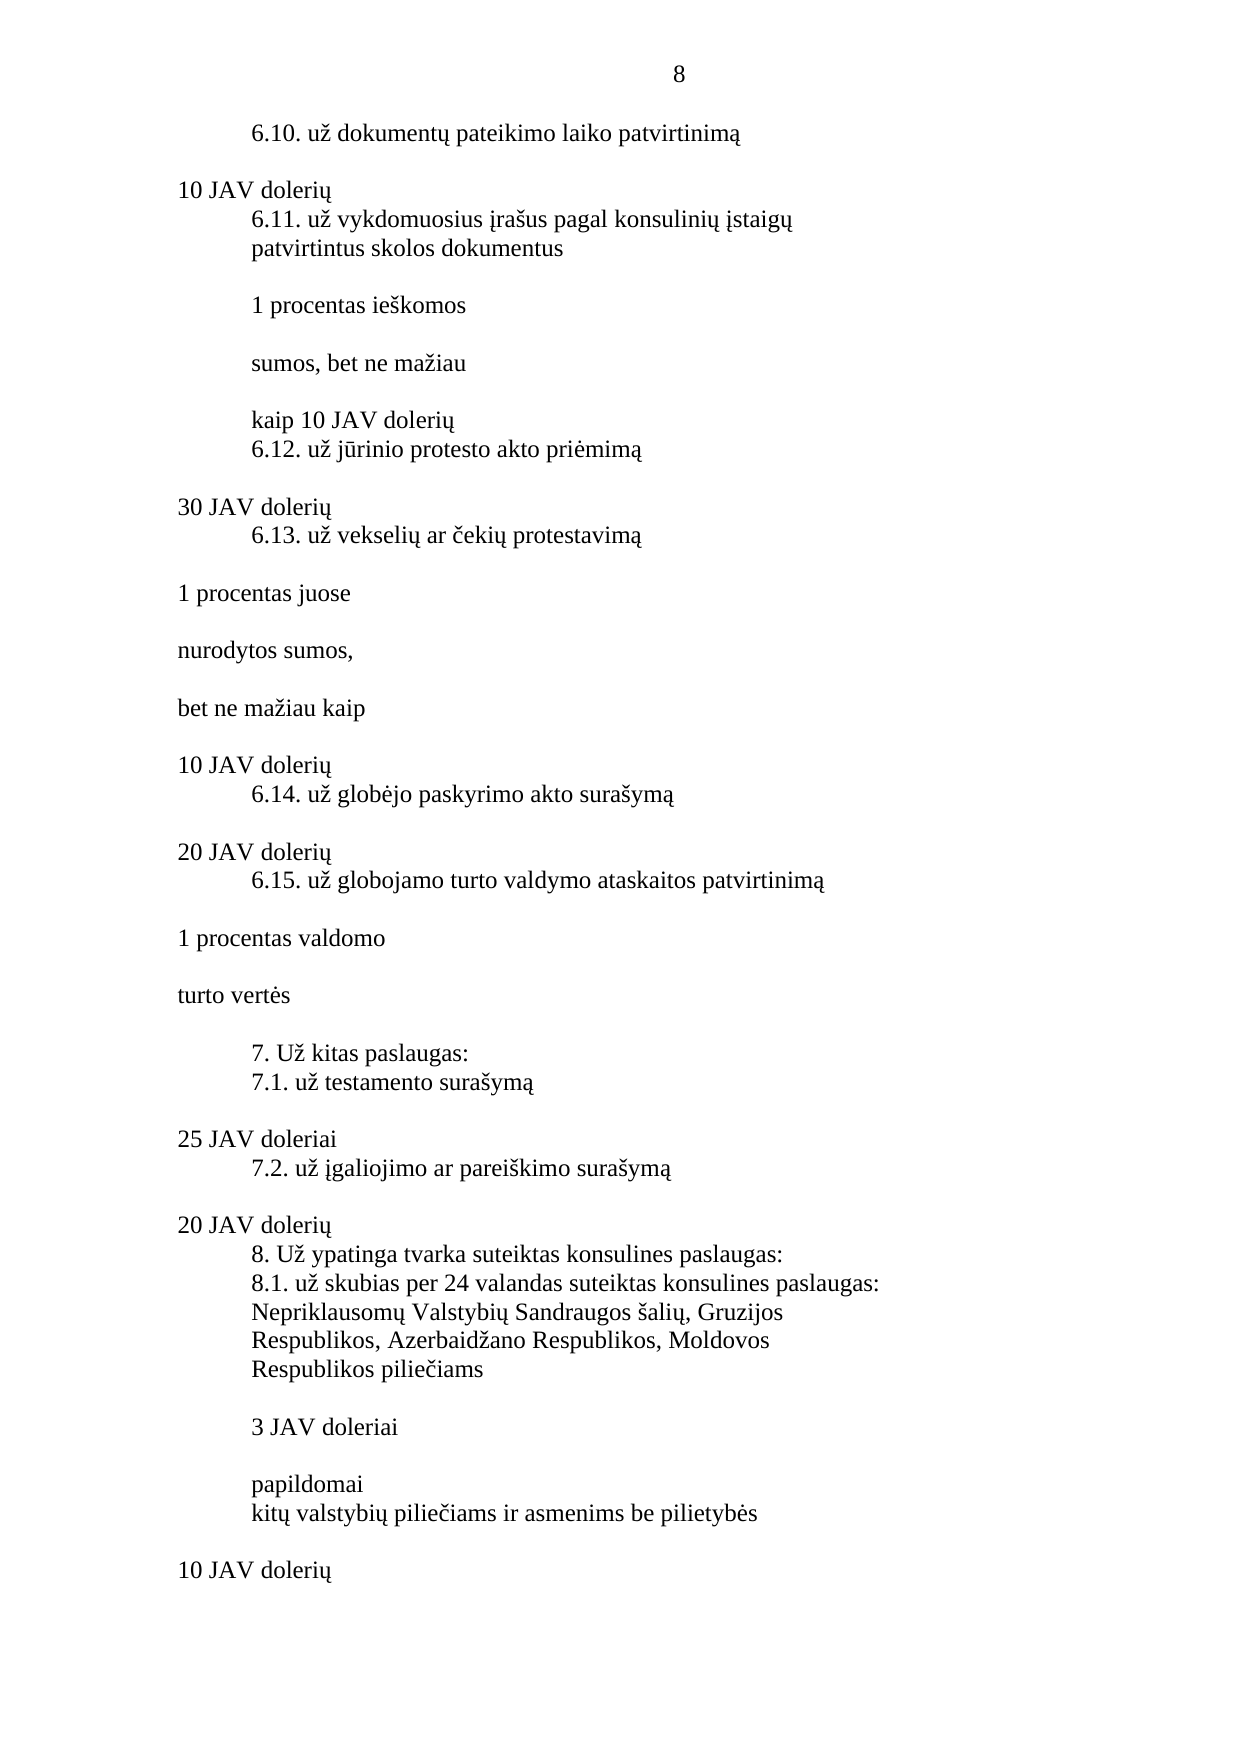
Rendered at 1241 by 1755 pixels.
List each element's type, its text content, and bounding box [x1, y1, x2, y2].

text bet ne mažiau kaip [177, 664, 886, 722]
text 8.1. už skubias per 24 valandas suteiktas konsulines paslaugas: [177, 1268, 886, 1297]
text 6.12. už jūrinio protesto akto priėmimą 30 JAV dolerių [177, 434, 886, 521]
text turto vertės [177, 952, 886, 1009]
text 6.10. už dokumentų pateikimo laiko patvirtinimą 10 JAV dolerių [177, 118, 886, 204]
text 6.15. už globojamo turto valdymo ataskaitos patvirtinimą 1 procentas valdomo [177, 866, 886, 952]
text 6.11. už vykdomuosius įrašus pagal konsulinių įstaigų patvirtintus skolos dokumentus 1 procentas ieškomos [251, 204, 886, 319]
text 10 JAV dolerių [177, 722, 886, 779]
text kitų valstybių piliečiams ir asmenims be pilietybės 10 JAV dolerių [177, 1498, 886, 1584]
text 6.14. už globėjo paskyrimo akto surašymą 20 JAV dolerių [177, 779, 886, 866]
text 6.13. už vekselių ar čekių protestavimą 1 procentas juose [177, 521, 886, 607]
text 7.2. už įgaliojimo ar pareiškimo surašymą 20 JAV dolerių [177, 1153, 886, 1239]
text Nepriklausomų Valstybių Sandraugos šalių, Gruzijos Respublikos, Azerbaidžano Respublikos, Moldovos Respublikos piliečiams 3 JAV doleriai [251, 1297, 886, 1441]
text sumos, bet ne mažiau [251, 319, 886, 377]
text nurodytos sumos, [177, 607, 886, 664]
text kaip 10 JAV dolerių [251, 377, 886, 434]
text 8. Už ypatinga tvarka suteiktas konsulines paslaugas: [177, 1239, 886, 1268]
text 7.1. už testamento surašymą 25 JAV doleriai [177, 1067, 886, 1153]
text 7. Už kitas paslaugas: [177, 1038, 886, 1067]
text papildomai [251, 1441, 886, 1498]
